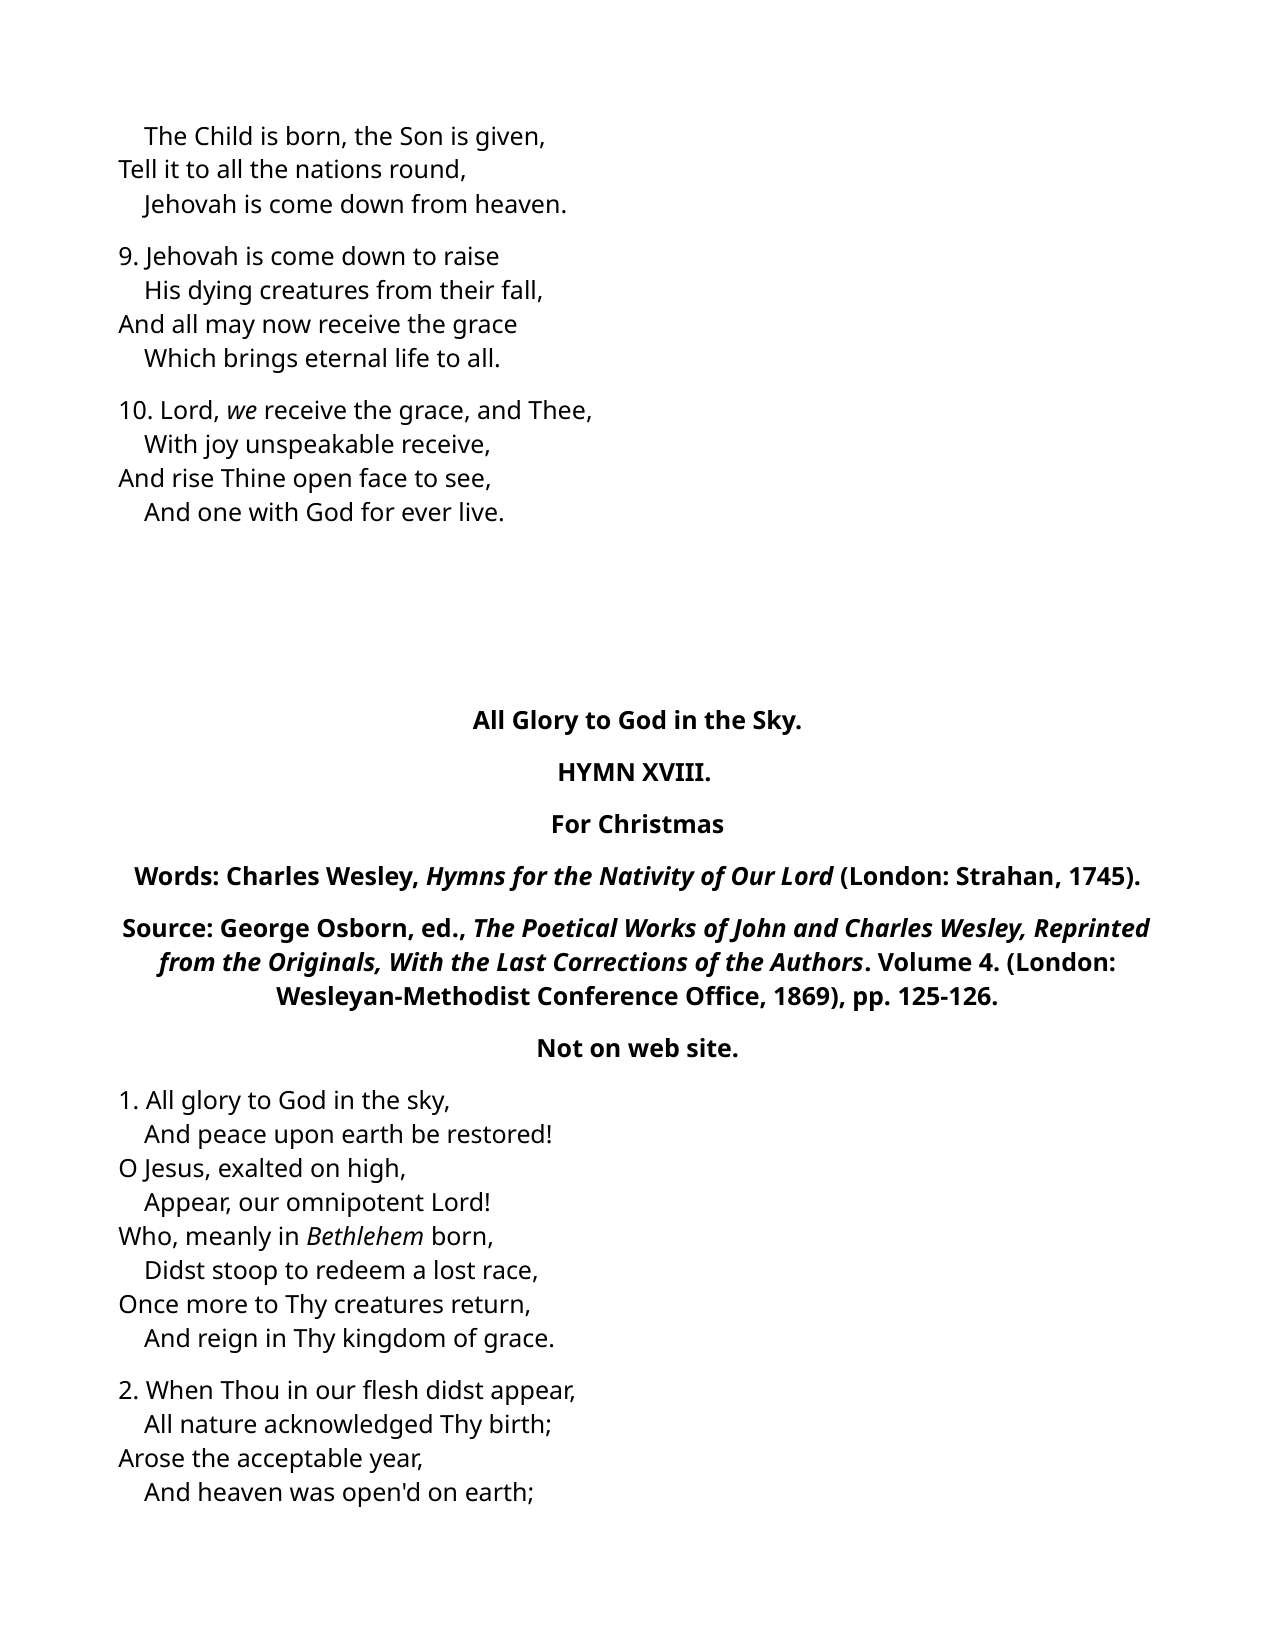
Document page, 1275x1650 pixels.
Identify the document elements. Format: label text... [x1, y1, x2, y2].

text 2. When Thou in our flesh didst appear, All nature acknowledged Thy birth; Arose the acceptable year, And heaven was open'd on earth; [118, 1373, 1157, 1509]
text The Child is born, the Son is given, Tell it to all the nations round, Jehovah is come down from heaven. [118, 118, 1157, 220]
text All Glory to God in the Sky. [118, 702, 1157, 737]
text For Christmas [118, 806, 1157, 841]
text 9. Jehovah is come down to raise His dying creatures from their fall, And all may now receive the grace Which brings eternal life to all. [118, 238, 1157, 374]
text 10. Lord, we receive the grace, and Thee, With joy unspeakable receive, And rise Thine open face to see, And one with God for ever live. [118, 392, 1157, 529]
text Not on web site. [118, 1031, 1157, 1064]
text 1. All glory to God in the sky, And peace upon earth be restored! O Jesus, exalted on high, Appear, our omnipotent Lord! Who, meanly in Bethlehem born, Didst stoop to redeem a lost race, Once more to Thy creatures return, And reign in Thy kingdom of grace. [118, 1082, 1157, 1355]
text HYMN XVIII. [118, 754, 1157, 788]
text Words: Charles Wesley, Hymns for the Nativity of Our Lord (London: Strahan, 1745). [118, 858, 1157, 892]
text Source: George Osborn, ed., The Poetical Works of John and Charles Wesley, Reprinted from the Originals, With the Last Corrections of the Authors. Volume 4. (London: Wesleyan-Methodist Conference Office, 1869), pp. 125-126. [118, 910, 1157, 1013]
